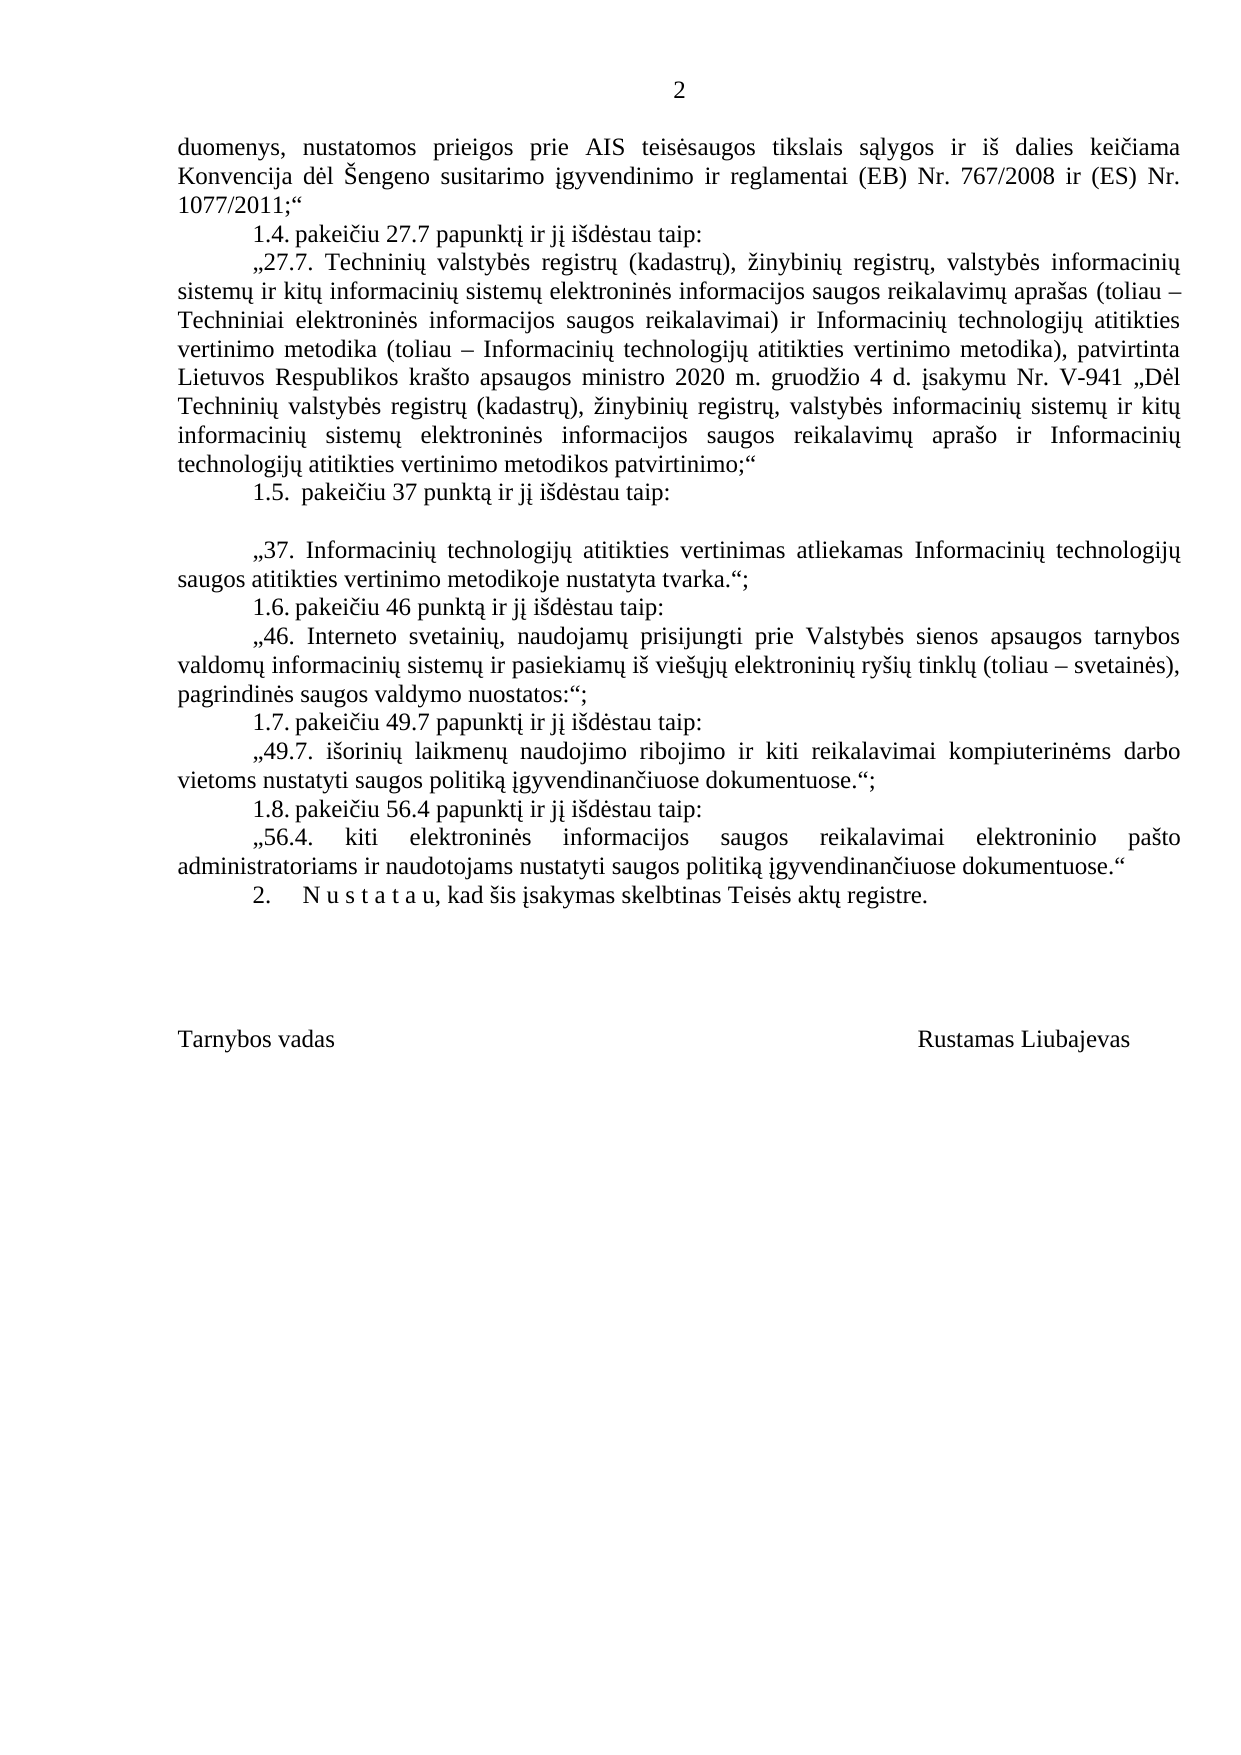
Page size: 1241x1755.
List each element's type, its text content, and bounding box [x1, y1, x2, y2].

text 2. N u s t a t a u, kad šis įsakymas skelbtinas Teisės aktų registre. [252, 880, 1181, 909]
text „46. Interneto svetainių, naudojamų prisijungti prie Valstybės sienos apsaugos tarnybos valdomų informacinių sistemų ir pasiekiamų iš viešųjų elektroninių ryšių tinklų (toliau – svetainės), pagrindinės saugos valdymo nuostatos:“; [177, 621, 1181, 707]
text Tarnybos vadas Rustamas Liubajevas [177, 1024, 1181, 1052]
text duomenys, nustatomos prieigos prie AIS teisėsaugos tikslais sąlygos ir iš dalies keičiama Konvencija dėl Šengeno susitarimo įgyvendinimo ir reglamentai (EB) Nr. 767/2008 ir (ES) Nr. 1077/2011;“ [177, 132, 1181, 219]
text „37. Informacinių technologijų atitikties vertinimas atliekamas Informacinių technologijų saugos atitikties vertinimo metodikoje nustatyta tvarka.“; [177, 535, 1181, 592]
text 1.8. pakeičiu 56.4 papunktį ir jį išdėstau taip: [177, 794, 1181, 822]
text 1.4. pakeičiu 27.7 papunktį ir jį išdėstau taip: [177, 219, 1181, 247]
text „56.4. kiti elektroninės informacijos saugos reikalavimai elektroninio pašto administratoriams ir naudotojams nustatyti saugos politiką įgyvendinančiuose dokumentuose.“ [177, 822, 1181, 880]
text „27.7. Techninių valstybės registrų (kadastrų), žinybinių registrų, valstybės informacinių sistemų ir kitų informacinių sistemų elektroninės informacijos saugos reikalavimų aprašas (toliau – Techniniai elektroninės informacijos saugos reikalavimai) ir Informacinių technologijų atitikties vertinimo metodika (toliau – Informacinių technologijų atitikties vertinimo metodika), patvirtinta Lietuvos Respublikos krašto apsaugos ministro 2020 m. gruodžio 4 d. įsakymu Nr. V-941 „Dėl Techninių valstybės registrų (kadastrų), žinybinių registrų, valstybės informacinių sistemų ir kitų informacinių sistemų elektroninės informacijos saugos reikalavimų aprašo ir Informacinių technologijų atitikties vertinimo metodikos patvirtinimo;“ [177, 247, 1181, 477]
text 1.6. pakeičiu 46 punktą ir jį išdėstau taip: [177, 592, 1181, 621]
text „49.7. išorinių laikmenų naudojimo ribojimo ir kiti reikalavimai kompiuterinėms darbo vietoms nustatyti saugos politiką įgyvendinančiuose dokumentuose.“; [177, 736, 1181, 794]
text 1.7. pakeičiu 49.7 papunktį ir jį išdėstau taip: [177, 707, 1181, 736]
text 1.5. pakeičiu 37 punktą ir jį išdėstau taip: [177, 477, 1181, 506]
